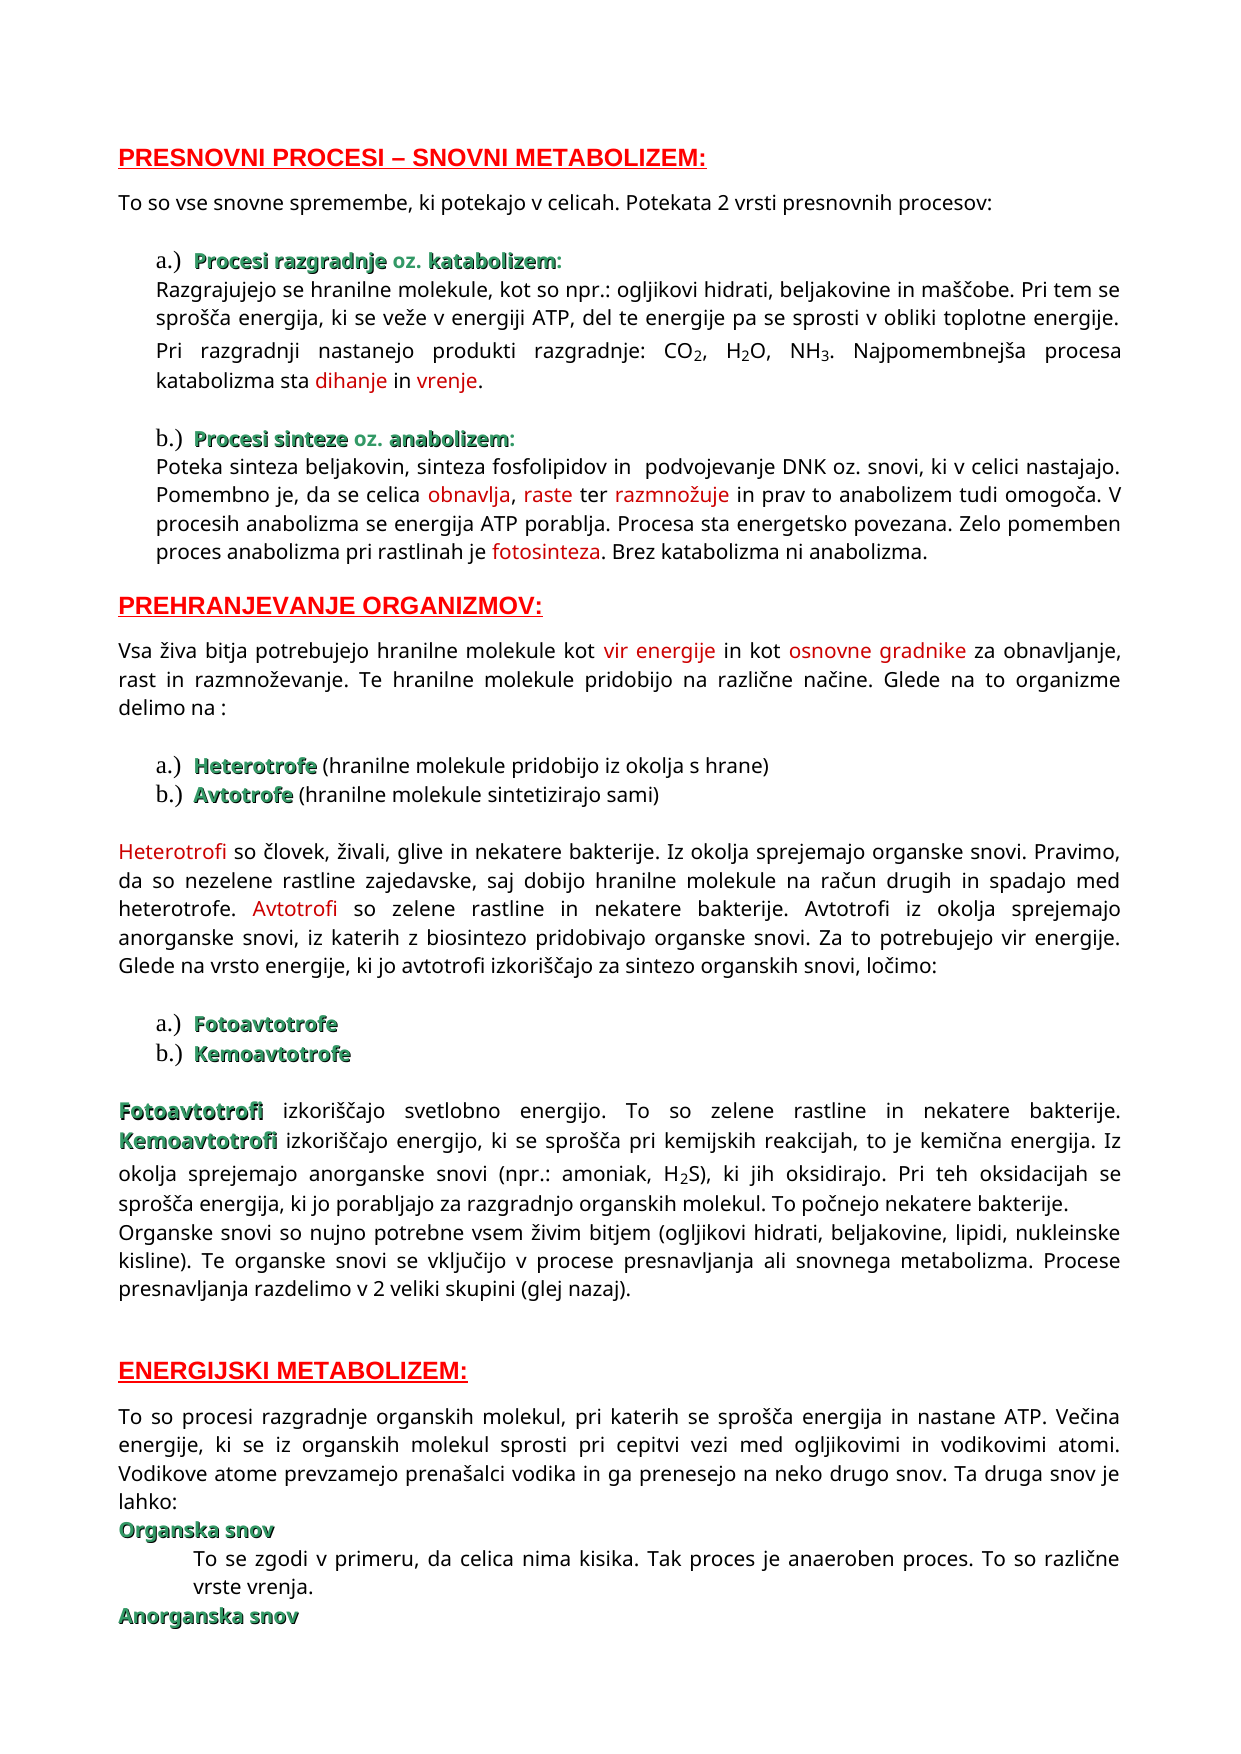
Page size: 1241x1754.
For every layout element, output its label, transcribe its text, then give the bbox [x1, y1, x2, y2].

list Procesi razgradnje oz. katabolizem: [156, 245, 1122, 275]
text Razgrajujejo se hranilne molekule, kot so npr.: ogljikovi hidrati, beljakovine in maščobe. Pri tem se sprošča energija, ki se veže v energiji ATP, del te energije pa se sprosti v obliki toplotne energije. Pri razgradnji nastanejo produkti razgradnje: CO2, H2O, NH3. Najpomembnejša procesa katabolizma sta dihanje in vrenje. [156, 275, 1122, 394]
list Fotoavtotrofe [156, 1008, 1122, 1038]
list Anorganska snov [118, 1601, 1122, 1629]
list PRESNOVNI PROCESI – SNOVNI METABOLIZEM: [118, 143, 1122, 172]
list PREHRANJEVANJE ORGANIZMOV: [118, 591, 1122, 620]
text Organske snovi so nujno potrebne vsem živim bitjem (ogljikovi hidrati, beljakovine, lipidi, nukleinske kisline). Te organske snovi se vključijo v procese presnavljanja ali snovnega metabolizma. Procese presnavljanja razdelimo v 2 veliki skupini (glej nazaj). [118, 1218, 1122, 1303]
list Heterotrofe (hranilne molekule pridobijo iz okolja s hrane) [156, 750, 1122, 779]
text Heterotrofi so človek, živali, glive in nekatere bakterije. Iz okolja sprejemajo organske snovi. Pravimo, da so nezelene rastline zajedavske, saj dobijo hranilne molekule na račun drugih in spadajo med heterotrofe. Avtotrofi so zelene rastline in nekatere bakterije. Avtotrofi iz okolja sprejemajo anorganske snovi, iz katerih z biosintezo pridobivajo organske snovi. Za to potrebujejo vir energije. Glede na vrsto energije, ki jo avtotrofi izkoriščajo za sintezo organskih snovi, ločimo: [118, 837, 1122, 980]
text To so procesi razgradnje organskih molekul, pri katerih se sprošča energija in nastane ATP. Večina energije, ki se iz organskih molekul sprosti pri cepitvi vezi med ogljikovimi in vodikovimi atomi. Vodikove atome prevzamejo prenašalci vodika in ga prenesejo na neko drugo snov. Ta druga snov je lahko: [118, 1402, 1122, 1516]
text To so vse snovne spremembe, ki potekajo v celicah. Potekata 2 vrsti presnovnih procesov: [118, 188, 1122, 217]
list Organska snov [118, 1516, 1122, 1544]
text To se zgodi v primeru, da celica nima kisika. Tak proces je anaeroben proces. To so različne vrste vrenja. [193, 1544, 1122, 1601]
list Avtotrofe (hranilne molekule sintetizirajo sami) [156, 779, 1122, 809]
list Kemoavtotrofe [156, 1038, 1122, 1067]
list Procesi sinteze oz. anabolizem: [156, 423, 1122, 452]
list ENERGIJSKI METABOLIZEM: [118, 1356, 1122, 1385]
text Vsa živa bitja potrebujejo hranilne molekule kot vir energije in kot osnovne gradnike za obnavljanje, rast in razmnoževanje. Te hranilne molekule pridobijo na različne načine. Glede na to organizme delimo na : [118, 636, 1122, 722]
text Fotoavtotrofi izkoriščajo svetlobno energijo. To so zelene rastline in nekatere bakterije. Kemoavtotrofi izkoriščajo energijo, ki se sprošča pri kemijskih reakcijah, to je kemična energija. Iz okolja sprejemajo anorganske snovi (npr.: amoniak, H2S), ki jih oksidirajo. Pri teh oksidacijah se sprošča energija, ki jo porabljajo za razgradnjo organskih molekul. To počnejo nekatere bakterije. [118, 1096, 1122, 1218]
text Poteka sinteza beljakovin, sinteza fosfolipidov in podvojevanje DNK oz. snovi, ki v celici nastajajo. Pomembno je, da se celica obnavlja, raste ter razmnožuje in prav to anabolizem tudi omogoča. V procesih anabolizma se energija ATP porablja. Procesa sta energetsko povezana. Zelo pomemben proces anabolizma pri rastlinah je fotosinteza. Brez katabolizma ni anabolizma. [156, 452, 1122, 566]
